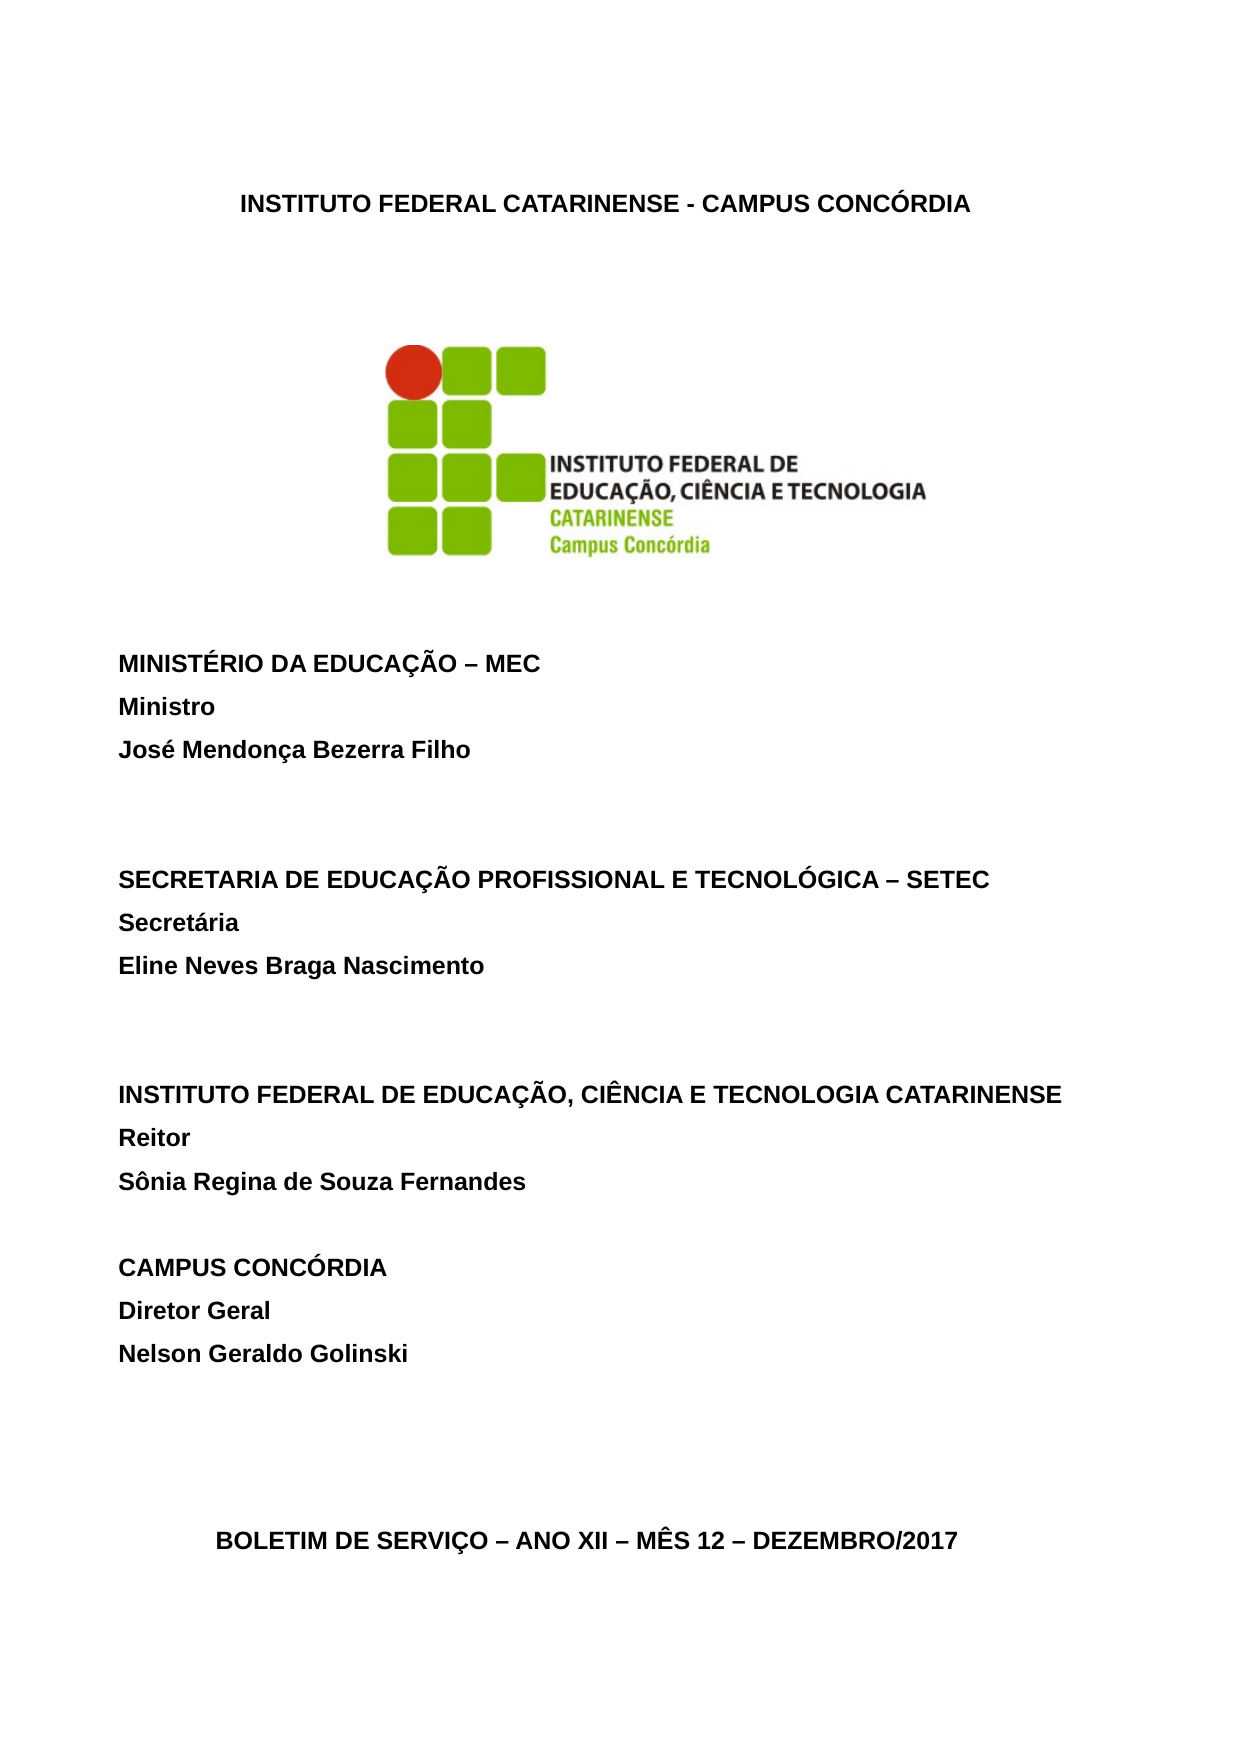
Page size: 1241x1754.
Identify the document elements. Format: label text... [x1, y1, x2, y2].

text Reitor [118, 1123, 1093, 1152]
text BOLETIM DE SERVIÇO – ANO XII – MÊS 12 – DEZEMBRO/2017 [118, 1526, 1056, 1555]
text INSTITUTO FEDERAL CATARINENSE - CAMPUS CONCÓRDIA [118, 189, 1093, 218]
subtitle MINISTÉRIO DA EDUCAÇÃO – MEC [118, 649, 1093, 678]
subtitle Diretor Geral [118, 1296, 1093, 1325]
text Secretária [118, 908, 1093, 937]
text Nelson Geraldo Golinski [118, 1339, 1093, 1368]
subtitle CAMPUS CONCÓRDIA [118, 1253, 1093, 1282]
text José Mendonça Bezerra Filho [118, 735, 1093, 764]
text Eline Neves Braga Nascimento [118, 951, 1093, 980]
picture [385, 345, 926, 558]
text SECRETARIA DE EDUCAÇÃO PROFISSIONAL E TECNOLÓGICA – SETEC [118, 865, 1093, 893]
text INSTITUTO FEDERAL DE EDUCAÇÃO, CIÊNCIA E TECNOLOGIA CATARINENSE [118, 1080, 1093, 1109]
text Sônia Regina de Souza Fernandes [118, 1167, 1093, 1195]
text Ministro [118, 692, 1093, 721]
